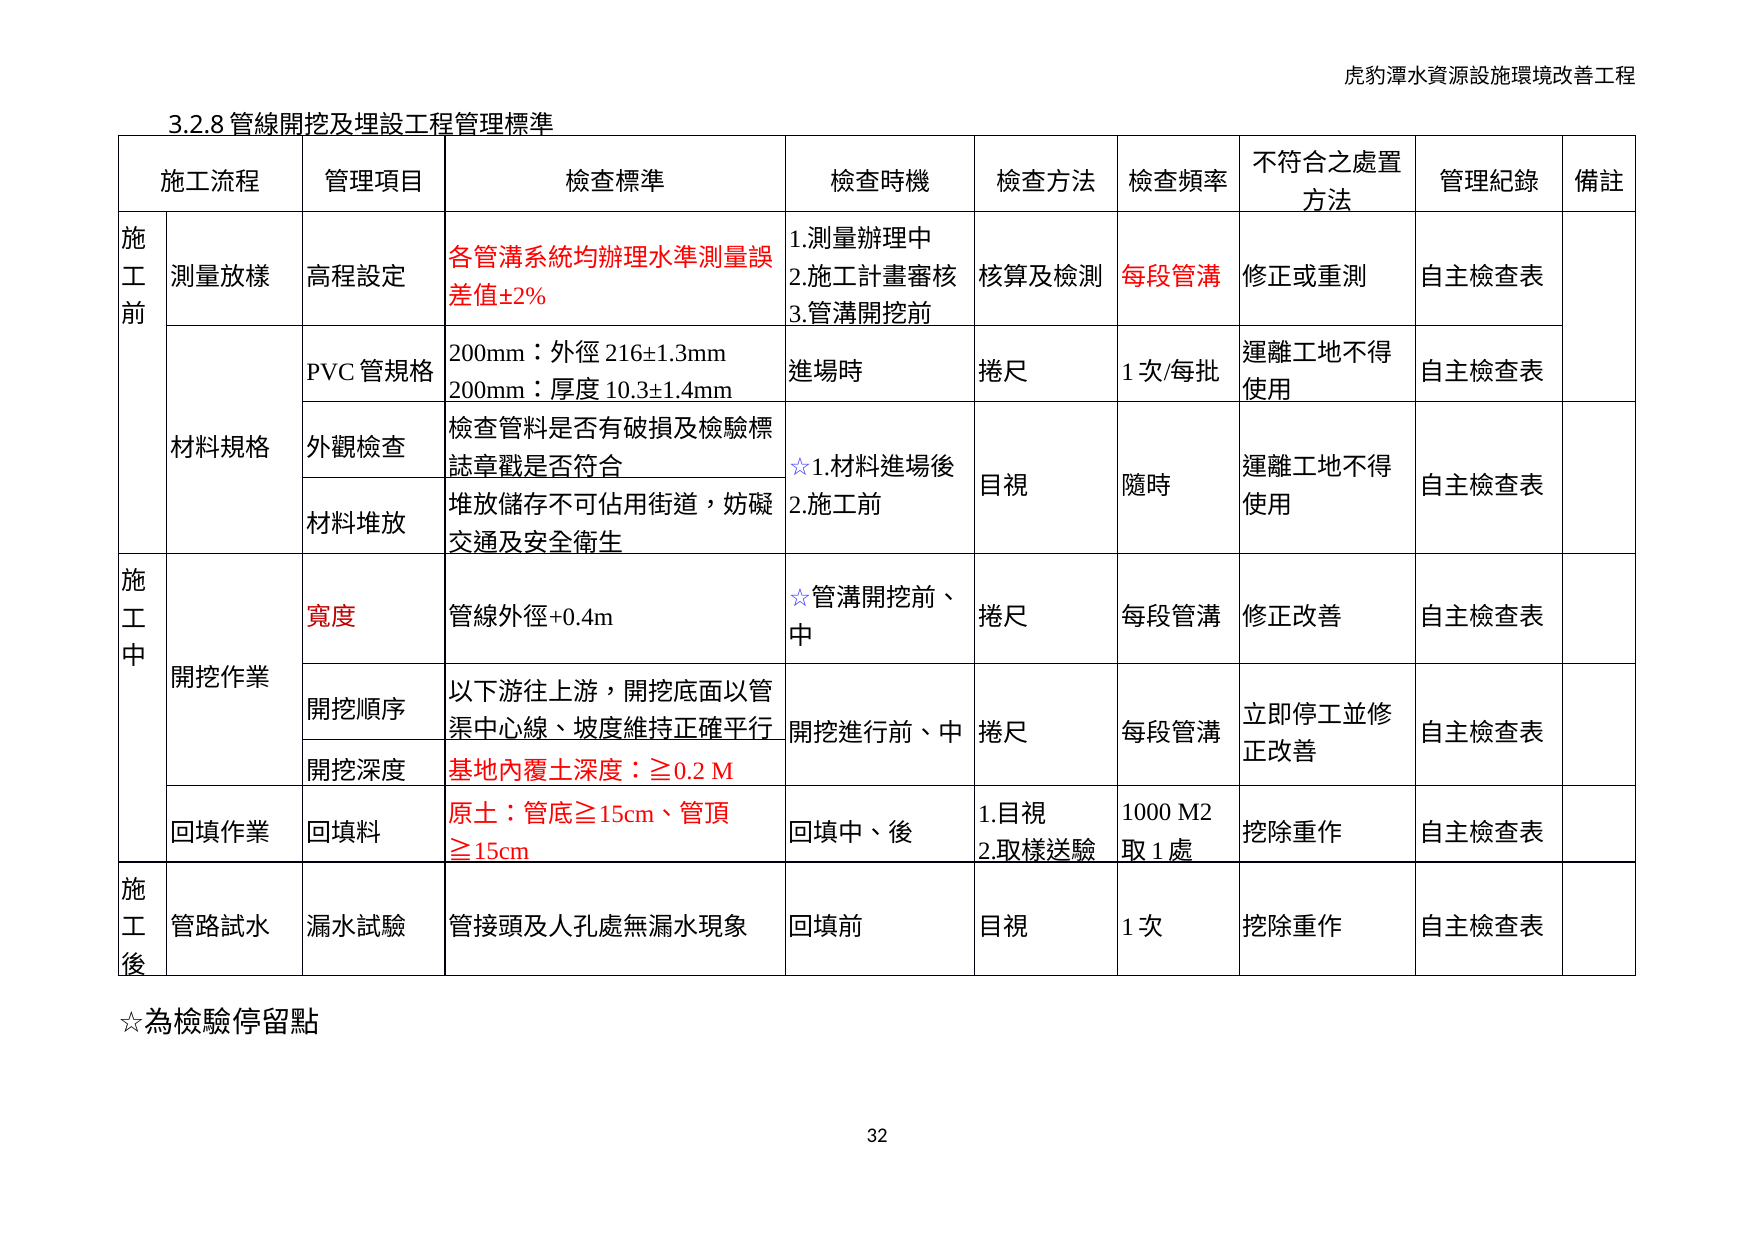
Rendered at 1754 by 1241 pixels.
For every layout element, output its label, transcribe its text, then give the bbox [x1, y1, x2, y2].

table_cell 管接頭及人孔處無漏水現象 [446, 863, 785, 975]
table_cell 200mm：外徑216±1.3mm 200mm：厚度10.3±1.4mm [446, 326, 785, 401]
table_cell 回填料 [303, 786, 444, 861]
table_cell ☆1.材料進場後 2.施工前 [786, 402, 974, 553]
table_cell 每段管溝 [1118, 664, 1239, 785]
table_cell 漏水試驗 [303, 863, 444, 975]
table_cell [1563, 212, 1635, 401]
table_cell 自主檢查表 [1416, 402, 1562, 553]
table_cell 核算及檢測 [975, 212, 1117, 324]
table_cell 隨時 [1118, 402, 1239, 553]
table_cell 修正或重測 [1240, 212, 1415, 324]
table_header 管理項目 [303, 136, 444, 211]
table_header 檢查時機 [786, 136, 974, 211]
table_cell 自主檢查表 [1416, 786, 1562, 861]
table_cell 回填中、後 [786, 786, 974, 861]
table_cell 以下游往上游，開挖底面以管渠中心線、坡度維持正確平行 [446, 664, 785, 739]
table_cell 基地內覆土深度：≧0.2 M [446, 740, 785, 785]
table_cell 高程設定 [303, 212, 444, 324]
table_header 檢查頻率 [1118, 136, 1239, 211]
table_cell 捲尺 [975, 554, 1117, 663]
table_cell 外觀檢查 [303, 402, 444, 477]
text ☆為檢驗停留點 [118, 976, 1636, 1051]
table_cell 開挖深度 [303, 740, 444, 785]
table_cell 各管溝系統均辦理水準測量誤差值±2% [446, 212, 785, 324]
subtitle 3.2.8管線開挖及埋設工程管理標準 [168, 97, 1636, 135]
table_cell 挖除重作 [1240, 786, 1415, 861]
table_cell 1.測量辦理中 2.施工計畫審核 3.管溝開挖前 [786, 212, 974, 324]
table_cell 進場時 [786, 326, 974, 401]
table_cell 寬度 [303, 554, 444, 663]
table_cell 施工前 [119, 212, 166, 553]
table_cell 1次/每批 [1118, 326, 1239, 401]
table_cell 目視 [975, 402, 1117, 553]
table_cell 自主檢查表 [1416, 326, 1562, 401]
table_cell 1000 M2取1處 [1118, 786, 1239, 861]
table_cell 1.目視 2.取樣送驗 [975, 786, 1117, 861]
table_cell 檢查管料是否有破損及檢驗標誌章戳是否符合 [446, 402, 785, 477]
table_cell 捲尺 [975, 664, 1117, 785]
table_cell [1563, 554, 1635, 663]
table_cell 回填前 [786, 863, 974, 975]
table_cell 原土：管底≧15cm、管頂≧15cm [446, 786, 785, 861]
table_cell 測量放樣 [167, 212, 302, 324]
table_cell 自主檢查表 [1416, 863, 1562, 975]
table_cell 管路試水 [167, 863, 302, 975]
table_cell 材料規格 [167, 326, 302, 553]
table_cell [1563, 786, 1635, 861]
table_header 管理紀錄 [1416, 136, 1562, 211]
table_header 檢查標準 [446, 136, 785, 211]
table_cell 管線外徑+0.4m [446, 554, 785, 663]
table_cell PVC管規格 [303, 326, 444, 401]
table_header 施工流程 [119, 136, 302, 211]
table_header 不符合之處置方法 [1240, 136, 1415, 211]
table_cell 堆放儲存不可佔用街道，妨礙交通及安全衛生 [446, 478, 785, 553]
table_cell 運離工地不得使用 [1240, 402, 1415, 553]
table_cell 自主檢查表 [1416, 554, 1562, 663]
table_cell 修正改善 [1240, 554, 1415, 663]
table_header 備註 [1563, 136, 1635, 211]
table_cell 開挖進行前、中 [786, 664, 974, 785]
table_cell [1563, 863, 1635, 975]
table_cell 施工中 [119, 554, 166, 861]
table_cell 目視 [975, 863, 1117, 975]
table_header 檢查方法 [975, 136, 1117, 211]
table_cell [1563, 402, 1635, 553]
table_cell 立即停工並修正改善 [1240, 664, 1415, 785]
table_cell 自主檢查表 [1416, 212, 1562, 324]
table_cell 捲尺 [975, 326, 1117, 401]
table_cell 開挖作業 [167, 554, 302, 785]
table_cell ☆管溝開挖前、中 [786, 554, 974, 663]
table_cell 每段管溝 [1118, 212, 1239, 324]
table_cell 回填作業 [167, 786, 302, 861]
table_cell 開挖順序 [303, 664, 444, 739]
table_cell [1563, 664, 1635, 785]
table_cell 挖除重作 [1240, 863, 1415, 975]
table_cell 1次 [1118, 863, 1239, 975]
table_cell 施工後 [119, 863, 166, 975]
table_cell 運離工地不得使用 [1240, 326, 1415, 401]
table_cell 每段管溝 [1118, 554, 1239, 663]
table_cell 材料堆放 [303, 478, 444, 553]
table_cell 自主檢查表 [1416, 664, 1562, 785]
